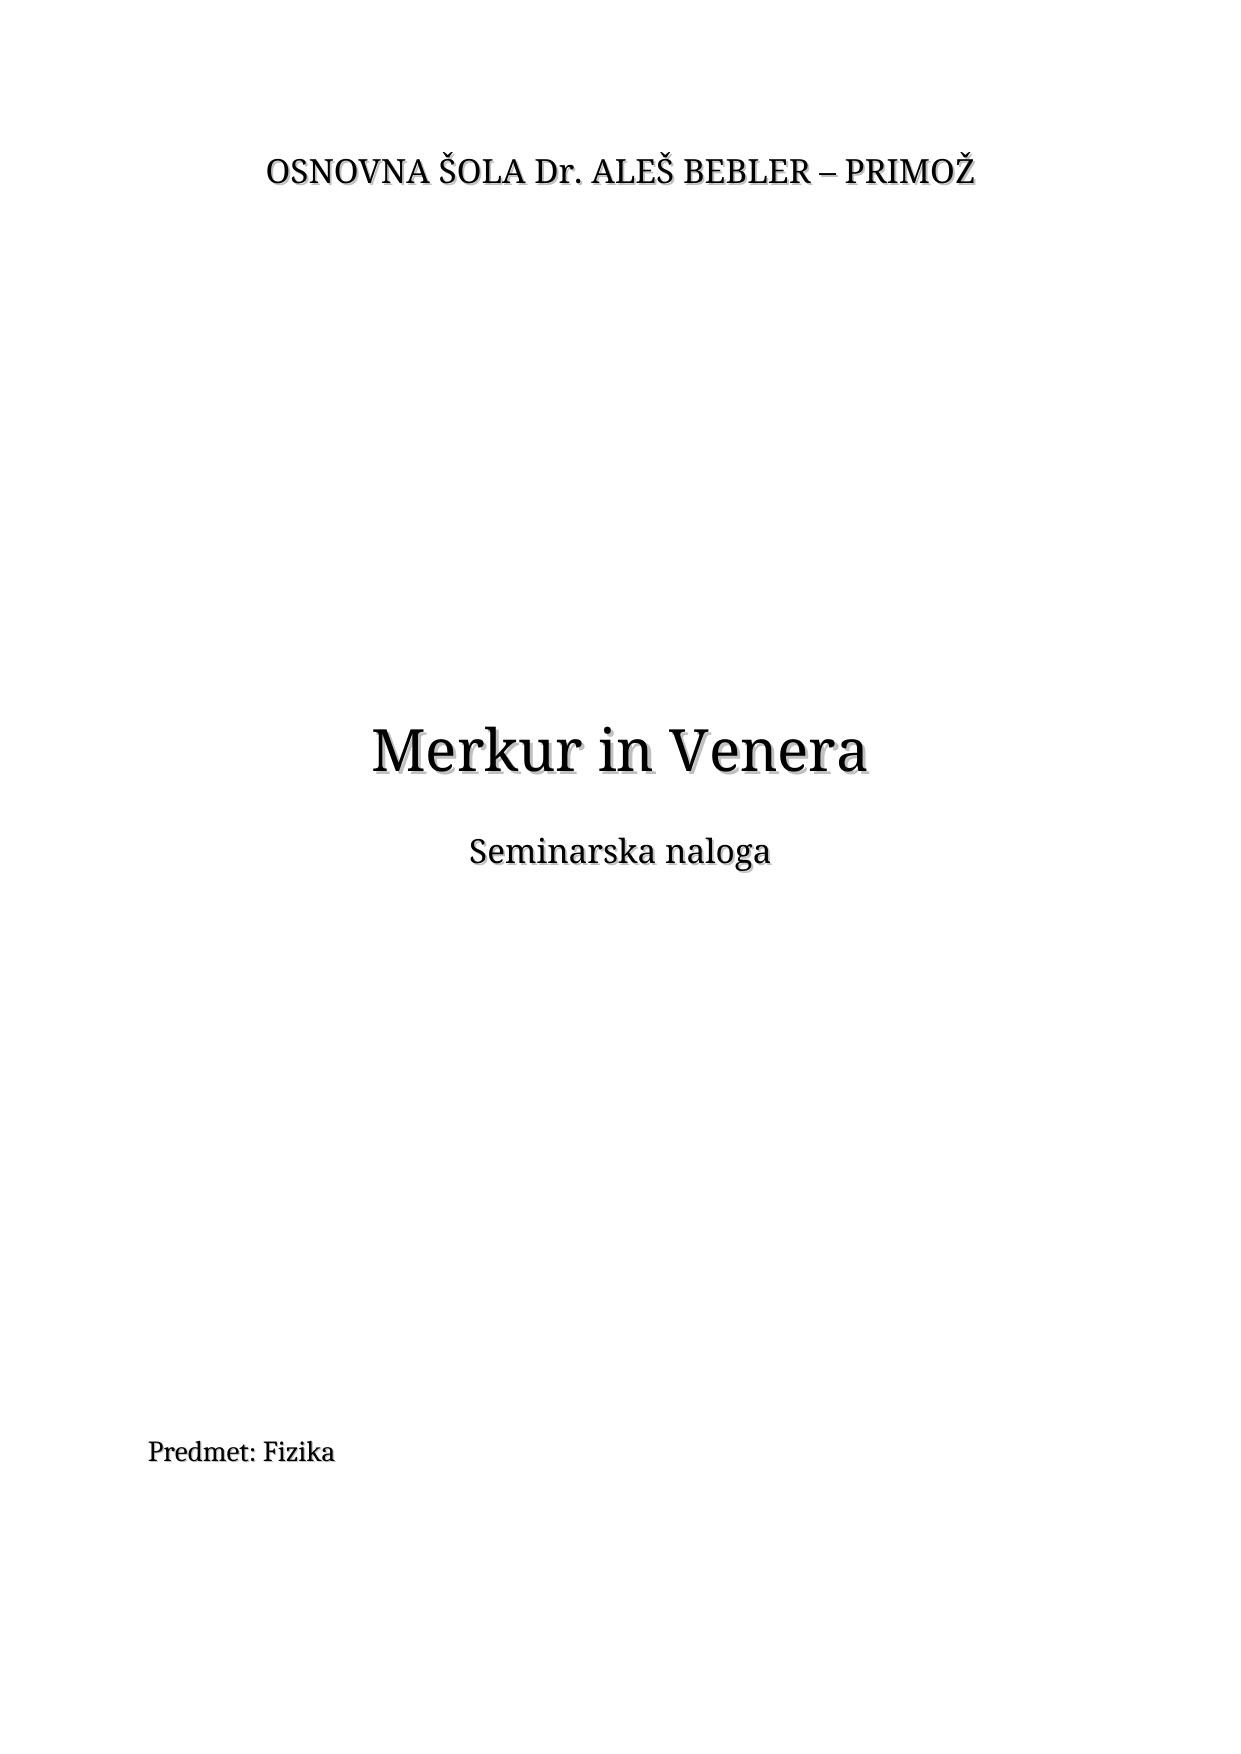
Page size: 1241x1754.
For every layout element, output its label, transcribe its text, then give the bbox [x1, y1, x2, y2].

subtitle Merkur in Venera [148, 709, 1093, 788]
subtitle Seminarska naloga [148, 828, 1093, 873]
text Predmet: Fizika [148, 1435, 1093, 1469]
subtitle OSNOVNA ŠOLA Dr. ALEŠ BEBLER – PRIMOŽ [148, 148, 1093, 193]
